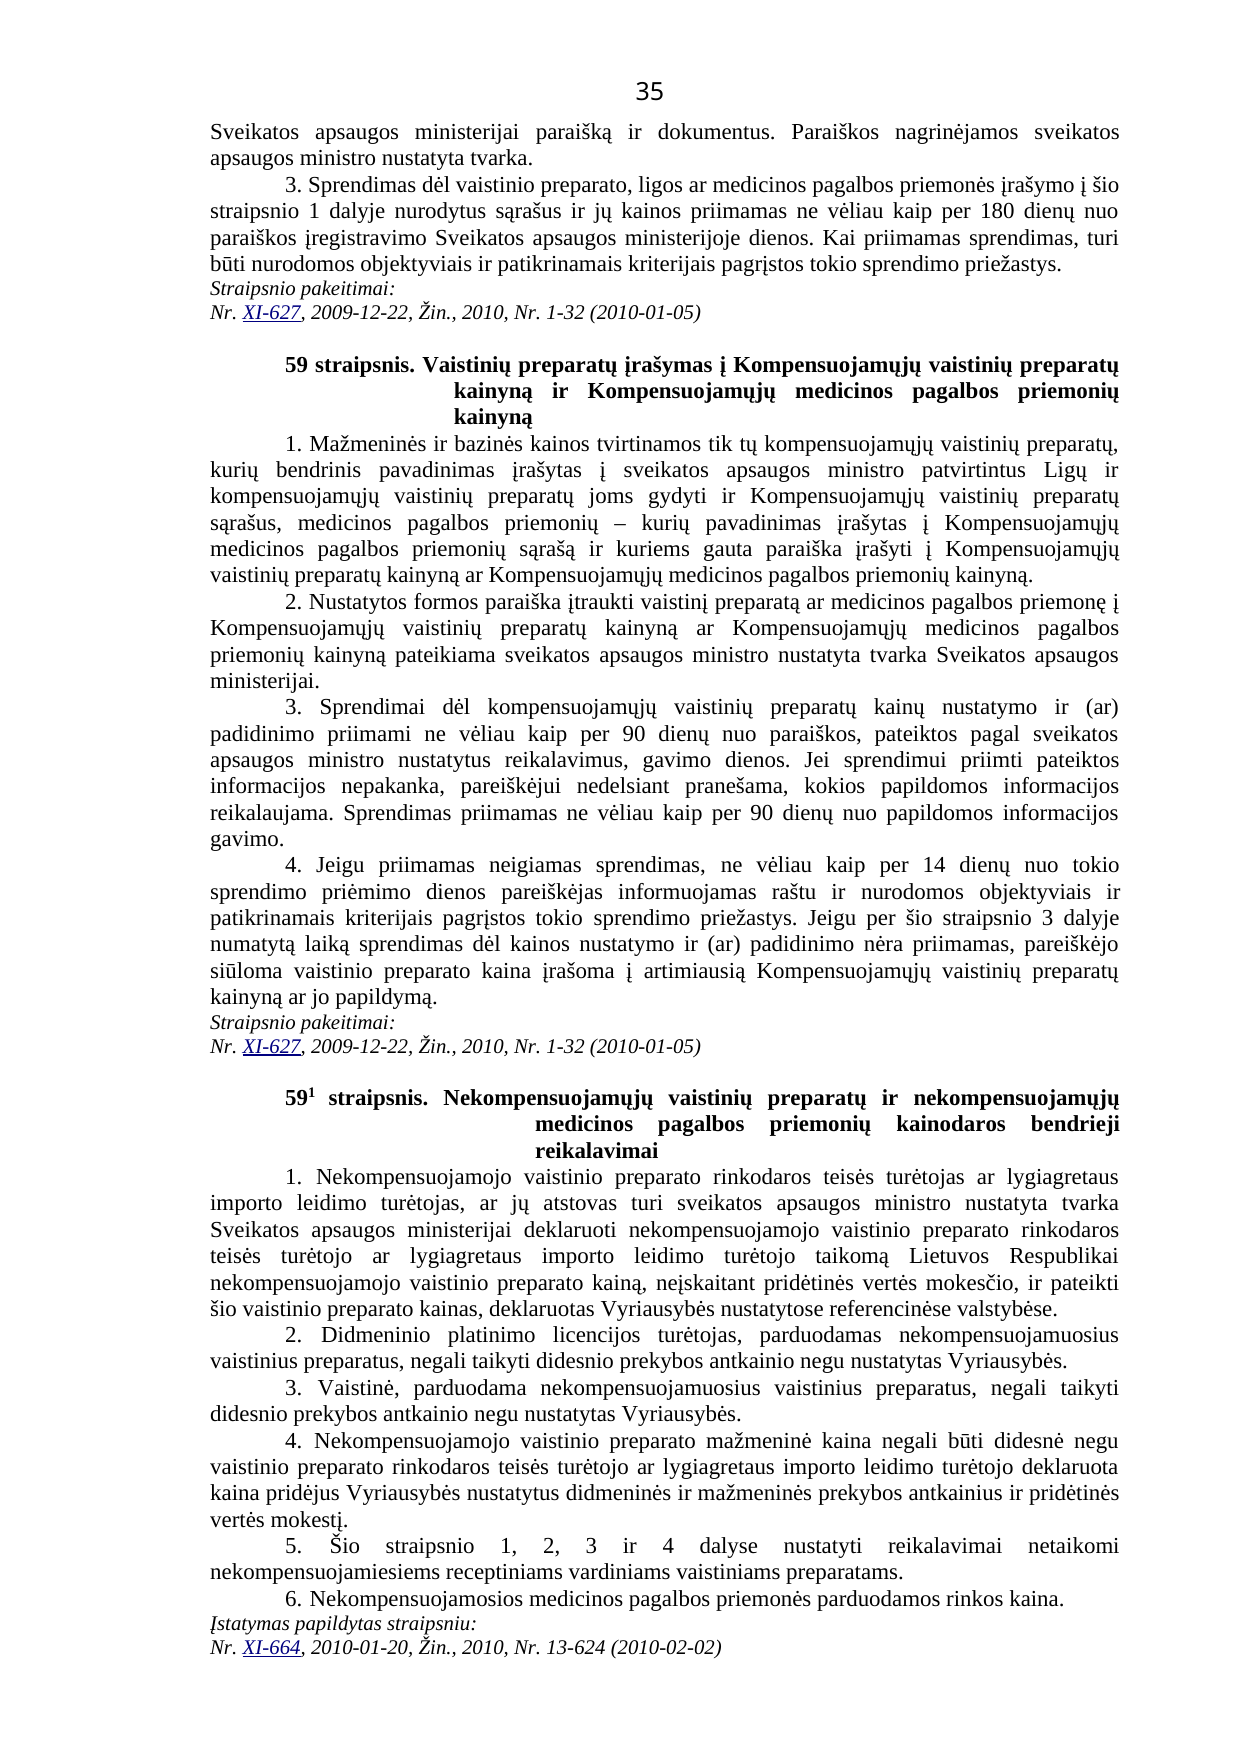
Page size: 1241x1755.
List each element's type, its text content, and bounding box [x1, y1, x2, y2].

text 4. Jeigu priimamas neigiamas sprendimas, ne vėliau kaip per 14 dienų nuo tokio sprendimo priėmimo dienos pareiškėjas informuojamas raštu ir nurodomos objektyviais ir patikrinamais kriterijais pagrįstos tokio sprendimo priežastys. Jeigu per šio straipsnio 3 dalyje numatytą laiką sprendimas dėl kainos nustatymo ir (ar) padidinimo nėra priimamas, pareiškėjo siūloma vaistinio preparato kaina įrašoma į artimiausią Kompensuojamųjų vaistinių preparatų kainyną ar jo papildymą. [210, 851, 1120, 1009]
text Nr. XI-627, 2009-12-22, Žin., 2010, Nr. 1-32 (2010-01-05) [210, 1034, 1120, 1058]
subtitle 591 straipsnis. Nekompensuojamųjų vaistinių preparatų ir nekompensuojamųjų medicinos pagalbos priemonių kainodaros bendrieji reikalavimai [285, 1084, 1120, 1163]
text Straipsnio pakeitimai: [210, 276, 1120, 300]
text 3. Sprendimai dėl kompensuojamųjų vaistinių preparatų kainų nustatymo ir (ar) padidinimo priimami ne vėliau kaip per 90 dienų nuo paraiškos, pateiktos pagal sveikatos apsaugos ministro nustatytus reikalavimus, gavimo dienos. Jei sprendimui priimti pateiktos informacijos nepakanka, pareiškėjui nedelsiant pranešama, kokios papildomos informacijos reikalaujama. Sprendimas priimamas ne vėliau kaip per 90 dienų nuo papildomos informacijos gavimo. [210, 693, 1120, 851]
subtitle Šio straipsnio 1, 2, 3 ir 4 dalyse nustatyti reikalavimai netaikomi nekompensuojamiesiems receptiniams vardiniams vaistiniams preparatams. [210, 1532, 1120, 1585]
text Įstatymas papildytas straipsniu: [210, 1611, 1120, 1635]
text Nr. XI-664, 2010-01-20, Žin., 2010, Nr. 13-624 (2010-02-02) [210, 1635, 1120, 1659]
text 1. Mažmeninės ir bazinės kainos tvirtinamos tik tų kompensuojamųjų vaistinių preparatų, kurių bendrinis pavadinimas įrašytas į sveikatos apsaugos ministro patvirtintus Ligų ir kompensuojamųjų vaistinių preparatų joms gydyti ir Kompensuojamųjų vaistinių preparatų sąrašus, medicinos pagalbos priemonių – kurių pavadinimas įrašytas į Kompensuojamųjų medicinos pagalbos priemonių sąrašą ir kuriems gauta paraiška įrašyti į Kompensuojamųjų vaistinių preparatų kainyną ar Kompensuojamųjų medicinos pagalbos priemonių kainyną. [210, 430, 1120, 588]
text 2. Nustatytos formos paraiška įtraukti vaistinį preparatą ar medicinos pagalbos priemonę į Kompensuojamųjų vaistinių preparatų kainyną ar Kompensuojamųjų medicinos pagalbos priemonių kainyną pateikiama sveikatos apsaugos ministro nustatyta tvarka Sveikatos apsaugos ministerijai. [210, 588, 1120, 693]
subtitle Nekompensuojamojo vaistinio preparato mažmeninė kaina negali būti didesnė negu vaistinio preparato rinkodaros teisės turėtojo ar lygiagretaus importo leidimo turėtojo deklaruota kaina pridėjus Vyriausybės nustatytus didmeninės ir mažmeninės prekybos antkainius ir pridėtinės vertės mokestį. [210, 1427, 1120, 1532]
text 3. Sprendimas dėl vaistinio preparato, ligos ar medicinos pagalbos priemonės įrašymo į šio straipsnio 1 dalyje nurodytus sąrašus ir jų kainos priimamas ne vėliau kaip per 180 dienų nuo paraiškos įregistravimo Sveikatos apsaugos ministerijoje dienos. Kai priimamas sprendimas, turi būti nurodomos objektyviais ir patikrinamais kriterijais pagrįstos tokio sprendimo priežastys. [210, 171, 1120, 276]
text 59 straipsnis. Vaistinių preparatų įrašymas į Kompensuojamųjų vaistinių preparatų kainyną ir Kompensuojamųjų medicinos pagalbos priemonių kainyną [285, 351, 1120, 430]
subtitle Nekompensuojamojo vaistinio preparato rinkodaros teisės turėtojas ar lygiagretaus importo leidimo turėtojas, ar jų atstovas turi sveikatos apsaugos ministro nustatyta tvarka Sveikatos apsaugos ministerijai deklaruoti nekompensuojamojo vaistinio preparato rinkodaros teisės turėtojo ar lygiagretaus importo leidimo turėtojo taikomą Lietuvos Respublikai nekompensuojamojo vaistinio preparato kainą, neįskaitant pridėtinės vertės mokesčio, ir pateikti šio vaistinio preparato kainas, deklaruotas Vyriausybės nustatytose referencinėse valstybėse. [210, 1163, 1120, 1321]
subtitle Nekompensuojamosios medicinos pagalbos priemonės parduodamos rinkos kaina. [210, 1585, 1120, 1611]
text Straipsnio pakeitimai: [210, 1009, 1120, 1034]
subtitle Vaistinė, parduodama nekompensuojamuosius vaistinius preparatus, negali taikyti didesnio prekybos antkainio negu nustatytas Vyriausybės. [210, 1374, 1120, 1427]
subtitle Didmeninio platinimo licencijos turėtojas, parduodamas nekompensuojamuosius vaistinius preparatus, negali taikyti didesnio prekybos antkainio negu nustatytas Vyriausybės. [210, 1321, 1120, 1374]
text Sveikatos apsaugos ministerijai paraišką ir dokumentus. Paraiškos nagrinėjamos sveikatos apsaugos ministro nustatyta tvarka. [210, 118, 1120, 171]
text Nr. XI-627, 2009-12-22, Žin., 2010, Nr. 1-32 (2010-01-05) [210, 300, 1120, 324]
